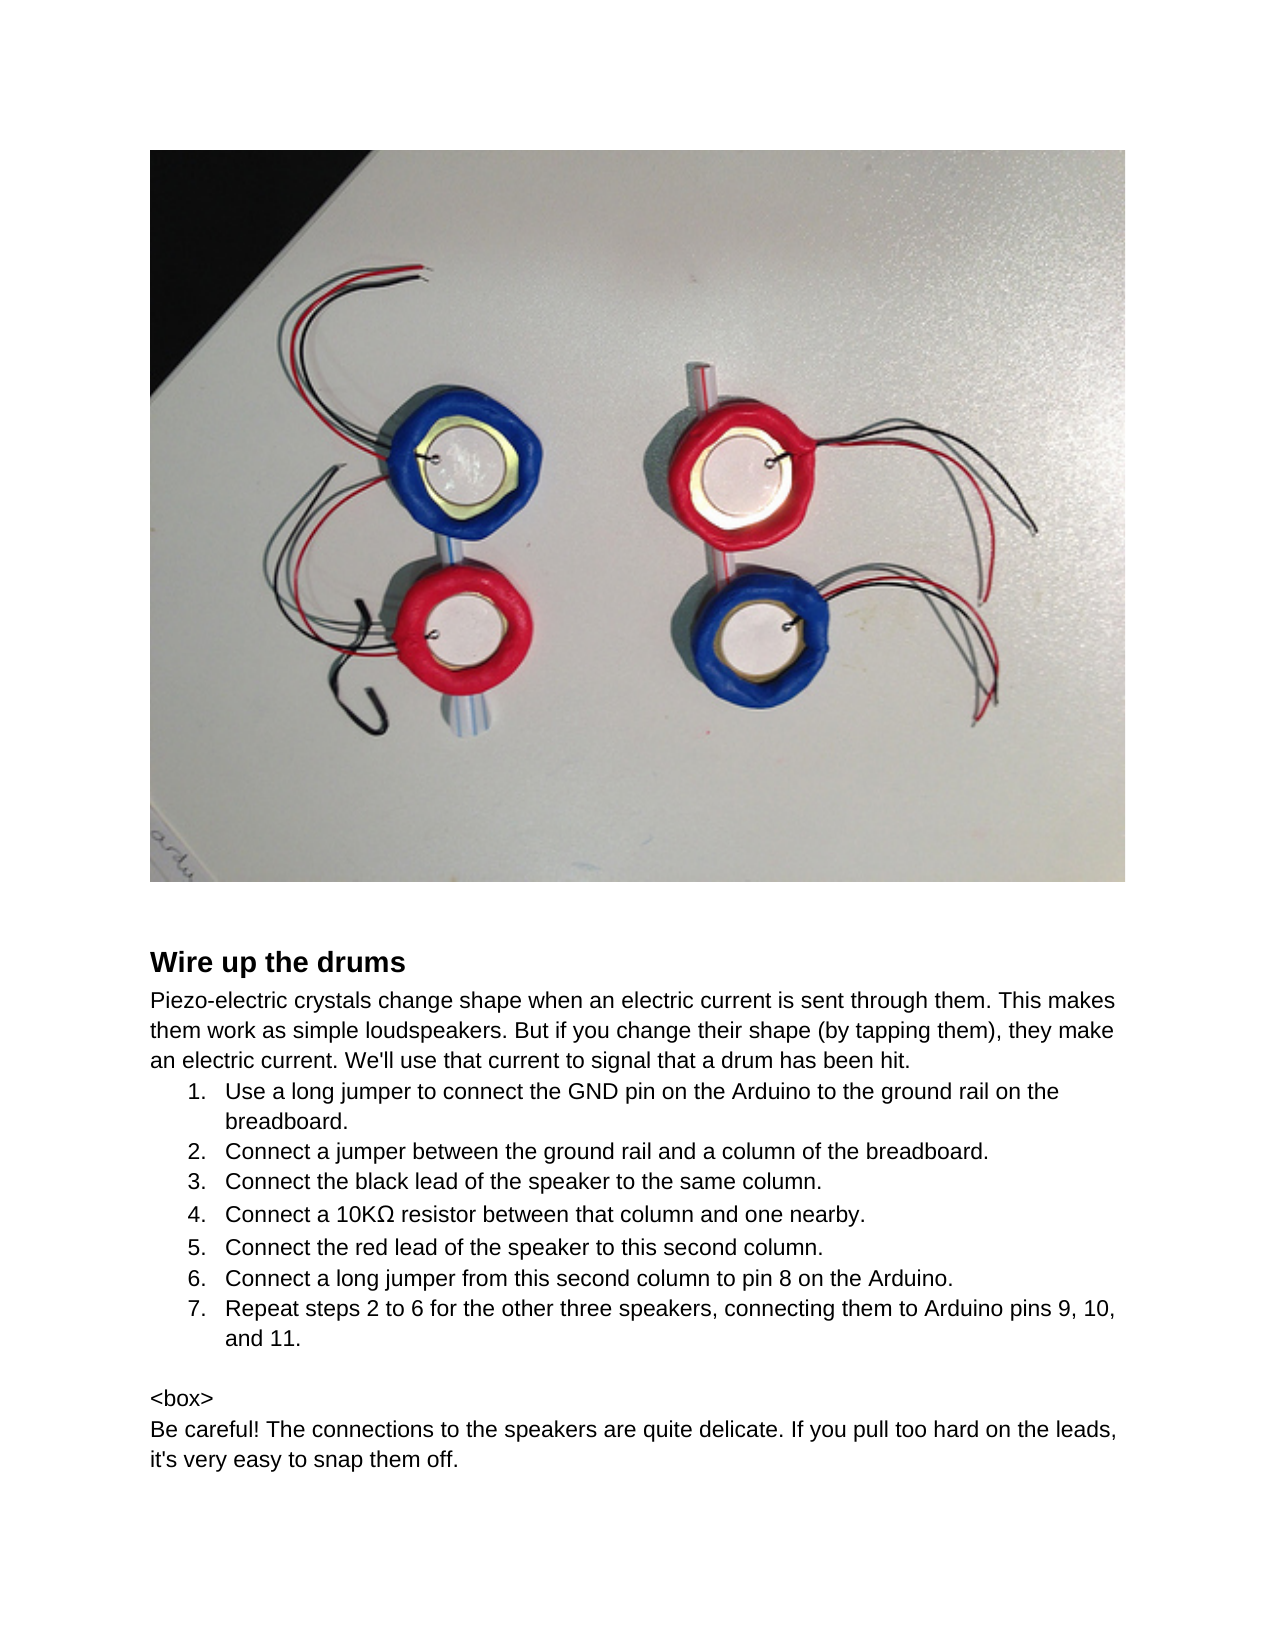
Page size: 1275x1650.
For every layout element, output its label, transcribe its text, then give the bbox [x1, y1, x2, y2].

list Repeat steps 2 to 6 for the other three speakers, connecting them to Arduino pins 9, 10, and 11. [187, 1295, 1125, 1351]
text <box> [150, 1385, 1125, 1412]
list Connect the black lead of the speaker to the same column. [187, 1168, 1125, 1194]
picture [150, 150, 1125, 882]
list Connect a jumper between the ground rail and a column of the breadboard. [187, 1138, 1125, 1164]
text Be careful! The connections to the speakers are quite delicate. If you pull too hard on the leads, it's very easy to snap them off. [150, 1416, 1125, 1472]
subtitle Wire up the drums [150, 945, 1125, 979]
list Connect a long jumper from this second column to pin 8 on the Arduino. [187, 1264, 1125, 1291]
text Piezo-electric crystals change shape when an electric current is sent through them. This makes them work as simple loudspeakers. But if you change their shape (by tapping them), they make an electric current. We'll use that current to signal that a drum has been hit. [150, 987, 1125, 1074]
list Use a long jumper to connect the GND pin on the Arduino to the ground rail on the breadboard. [187, 1078, 1125, 1134]
list Connect a 10KΩ resistor between that column and one nearby. [187, 1198, 1125, 1230]
list Connect the red lead of the speaker to this second column. [187, 1234, 1125, 1261]
